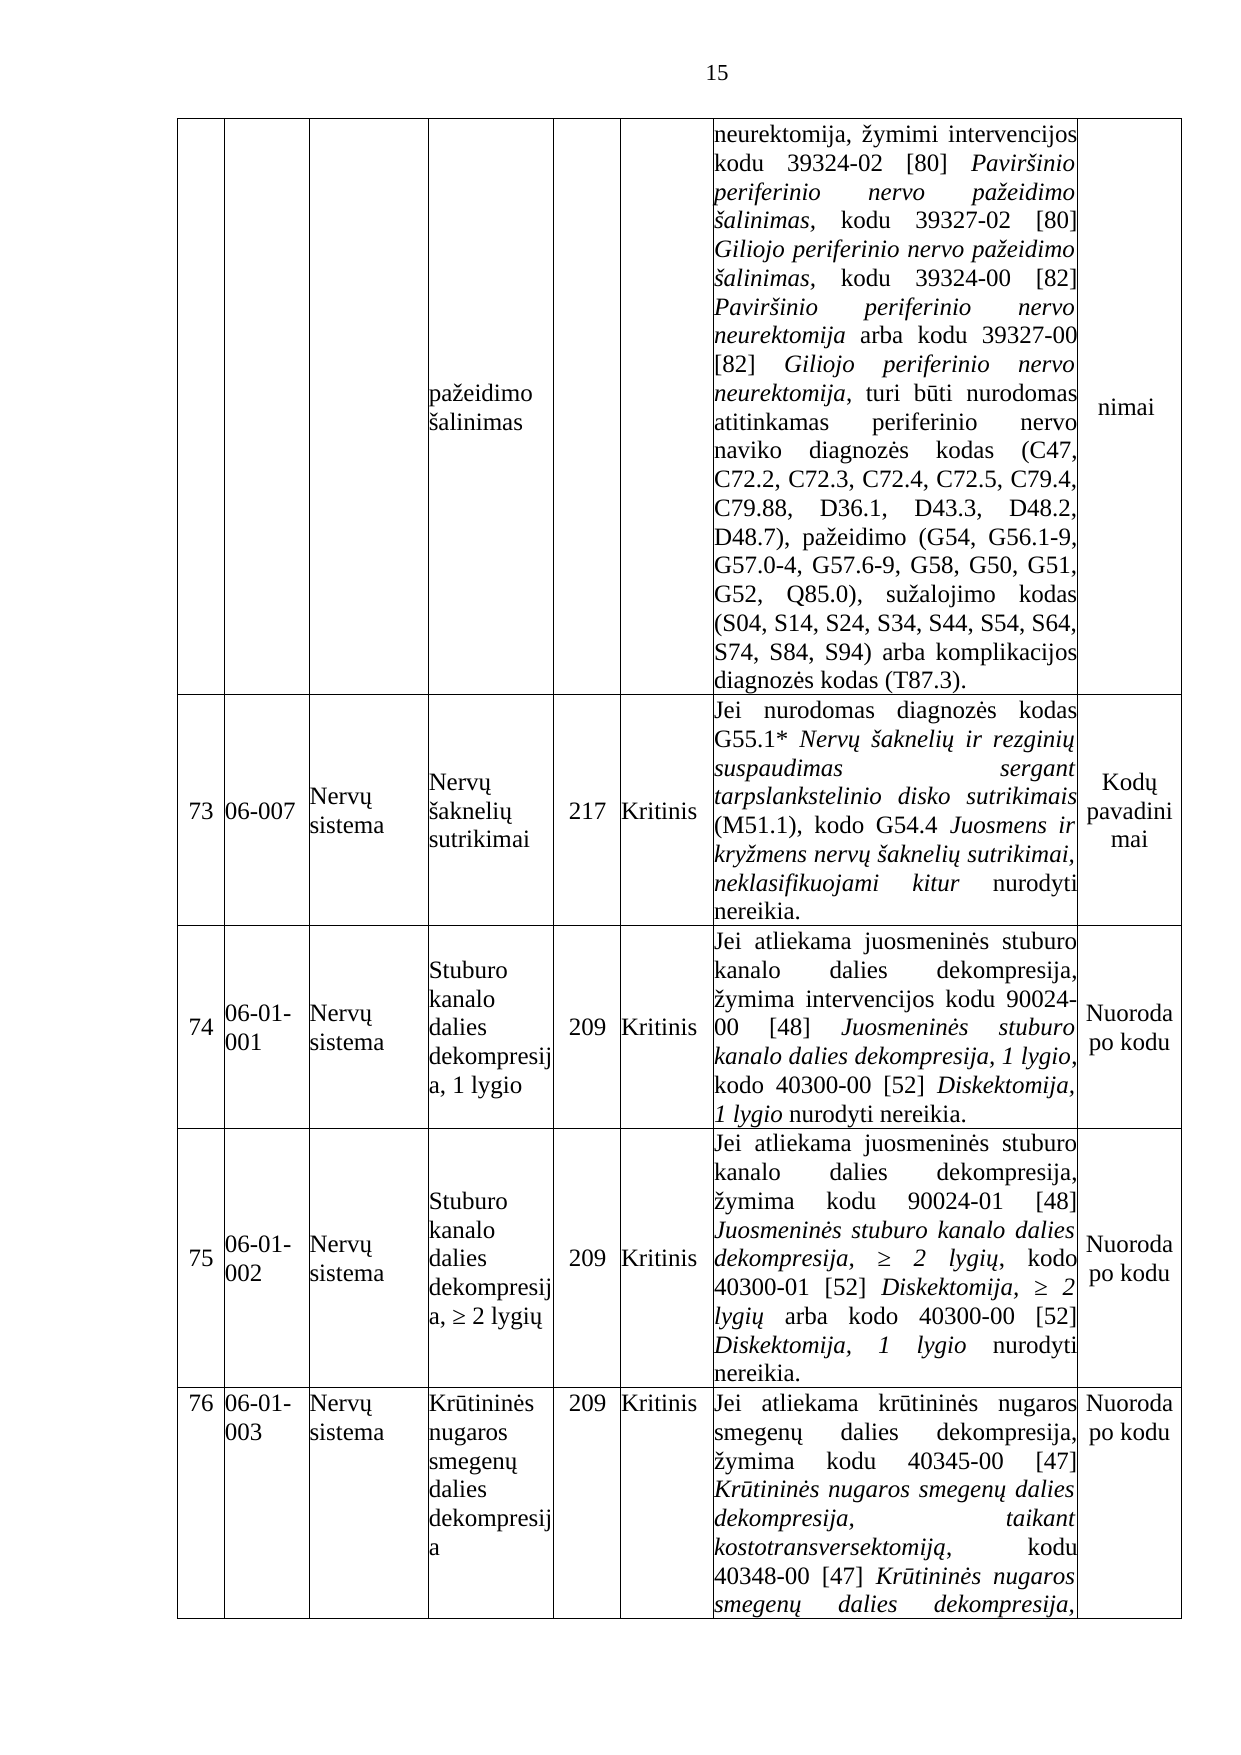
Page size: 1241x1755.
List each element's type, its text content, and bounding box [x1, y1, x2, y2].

table_cell [310, 119, 428, 694]
table_cell Stuburo kanalo dalies dekompresija, 1 lygio [429, 926, 553, 1127]
table_cell Kritinis [621, 1388, 713, 1618]
table_cell 209 [554, 1129, 620, 1387]
table_cell 209 [554, 926, 620, 1127]
table_cell 06-01-001 [225, 926, 309, 1127]
table_cell Nuoroda po kodu [1078, 926, 1181, 1127]
table_cell neurektomija, žymimi intervencijos kodu 39324-02 [80] Paviršinio periferinio nervo pažeidimo šalinimas, kodu 39327-02 [80] Giliojo periferinio nervo pažeidimo šalinimas, kodu 39324-00 [82] Paviršinio periferinio nervo neurektomija arba kodu 39327-00 [82] Giliojo periferinio nervo neurektomija, turi būti nurodomas atitinkamas periferinio nervo naviko diagnozės kodas (C47, C72.2, C72.3, C72.4, C72.5, C79.4, C79.88, D36.1, D43.3, D48.2, D48.7), pažeidimo (G54, G56.1-9, G57.0-4, G57.6-9, G58, G50, G51, G52, Q85.0), sužalojimo kodas (S04, S14, S24, S34, S44, S54, S64, S74, S84, S94) arba komplikacijos diagnozės kodas (T87.3). [714, 119, 1077, 694]
table_cell Nervų sistema [310, 1388, 428, 1618]
table_cell Nervų šaknelių sutrikimai [429, 695, 553, 925]
table_cell Jei atliekama juosmeninės stuburo kanalo dalies dekompresija, žymima intervencijos kodu 90024-00 [48] Juosmeninės stuburo kanalo dalies dekompresija, 1 lygio, kodo 40300-00 [52] Diskektomija, 1 lygio nurodyti nereikia. [714, 926, 1077, 1127]
table_cell 06-01-003 [225, 1388, 309, 1618]
table_cell Kritinis [621, 695, 713, 925]
table_cell nimai [1078, 119, 1181, 694]
table_cell Nervų sistema [310, 695, 428, 925]
table_cell Kritinis [621, 1129, 713, 1387]
table_cell [225, 119, 309, 694]
table_cell Nuoroda po kodu [1078, 1129, 1181, 1387]
table_cell [178, 119, 224, 694]
table_cell Jei atliekama juosmeninės stuburo kanalo dalies dekompresija, žymima kodu 90024-01 [48] Juosmeninės stuburo kanalo dalies dekompresija, ≥ 2 lygių, kodo 40300-01 [52] Diskektomija, ≥ 2 lygių arba kodo 40300-00 [52] Diskektomija, 1 lygio nurodyti nereikia. [714, 1129, 1077, 1387]
table_cell 76 [178, 1388, 224, 1618]
table_cell Jei atliekama krūtininės nugaros smegenų dalies dekompresija, žymima kodu 40345-00 [47] Krūtininės nugaros smegenų dalies dekompresija, taikant kostotransversektomiją, kodu 40348-00 [47] Krūtininės nugaros smegenų dalies dekompresija, [714, 1388, 1077, 1618]
table_cell 209 [554, 1388, 620, 1618]
table_cell Stuburo kanalo dalies dekompresija, ≥ 2 lygių [429, 1129, 553, 1387]
table_cell 74 [178, 926, 224, 1127]
table_cell 06-007 [225, 695, 309, 925]
table_cell Nuoroda po kodu [1078, 1388, 1181, 1618]
table_cell Nervų sistema [310, 1129, 428, 1387]
table_cell 217 [554, 695, 620, 925]
table_cell Kodų pavadinimai [1078, 695, 1181, 925]
table_cell [554, 119, 620, 694]
table_cell Jei nurodomas diagnozės kodas G55.1* Nervų šaknelių ir rezginių suspaudimas sergant tarpslankstelinio disko sutrikimais (M51.1), kodo G54.4 Juosmens ir kryžmens nervų šaknelių sutrikimai, neklasifikuojami kitur nurodyti nereikia. [714, 695, 1077, 925]
table_cell 73 [178, 695, 224, 925]
table_cell Kritinis [621, 926, 713, 1127]
table_cell Nervų sistema [310, 926, 428, 1127]
table_cell Krūtininės nugaros smegenų dalies dekompresija [429, 1388, 553, 1618]
table_cell 06-01-002 [225, 1129, 309, 1387]
table_cell pažeidimo šalinimas [429, 119, 553, 694]
table_cell 75 [178, 1129, 224, 1387]
table_cell [621, 119, 713, 694]
